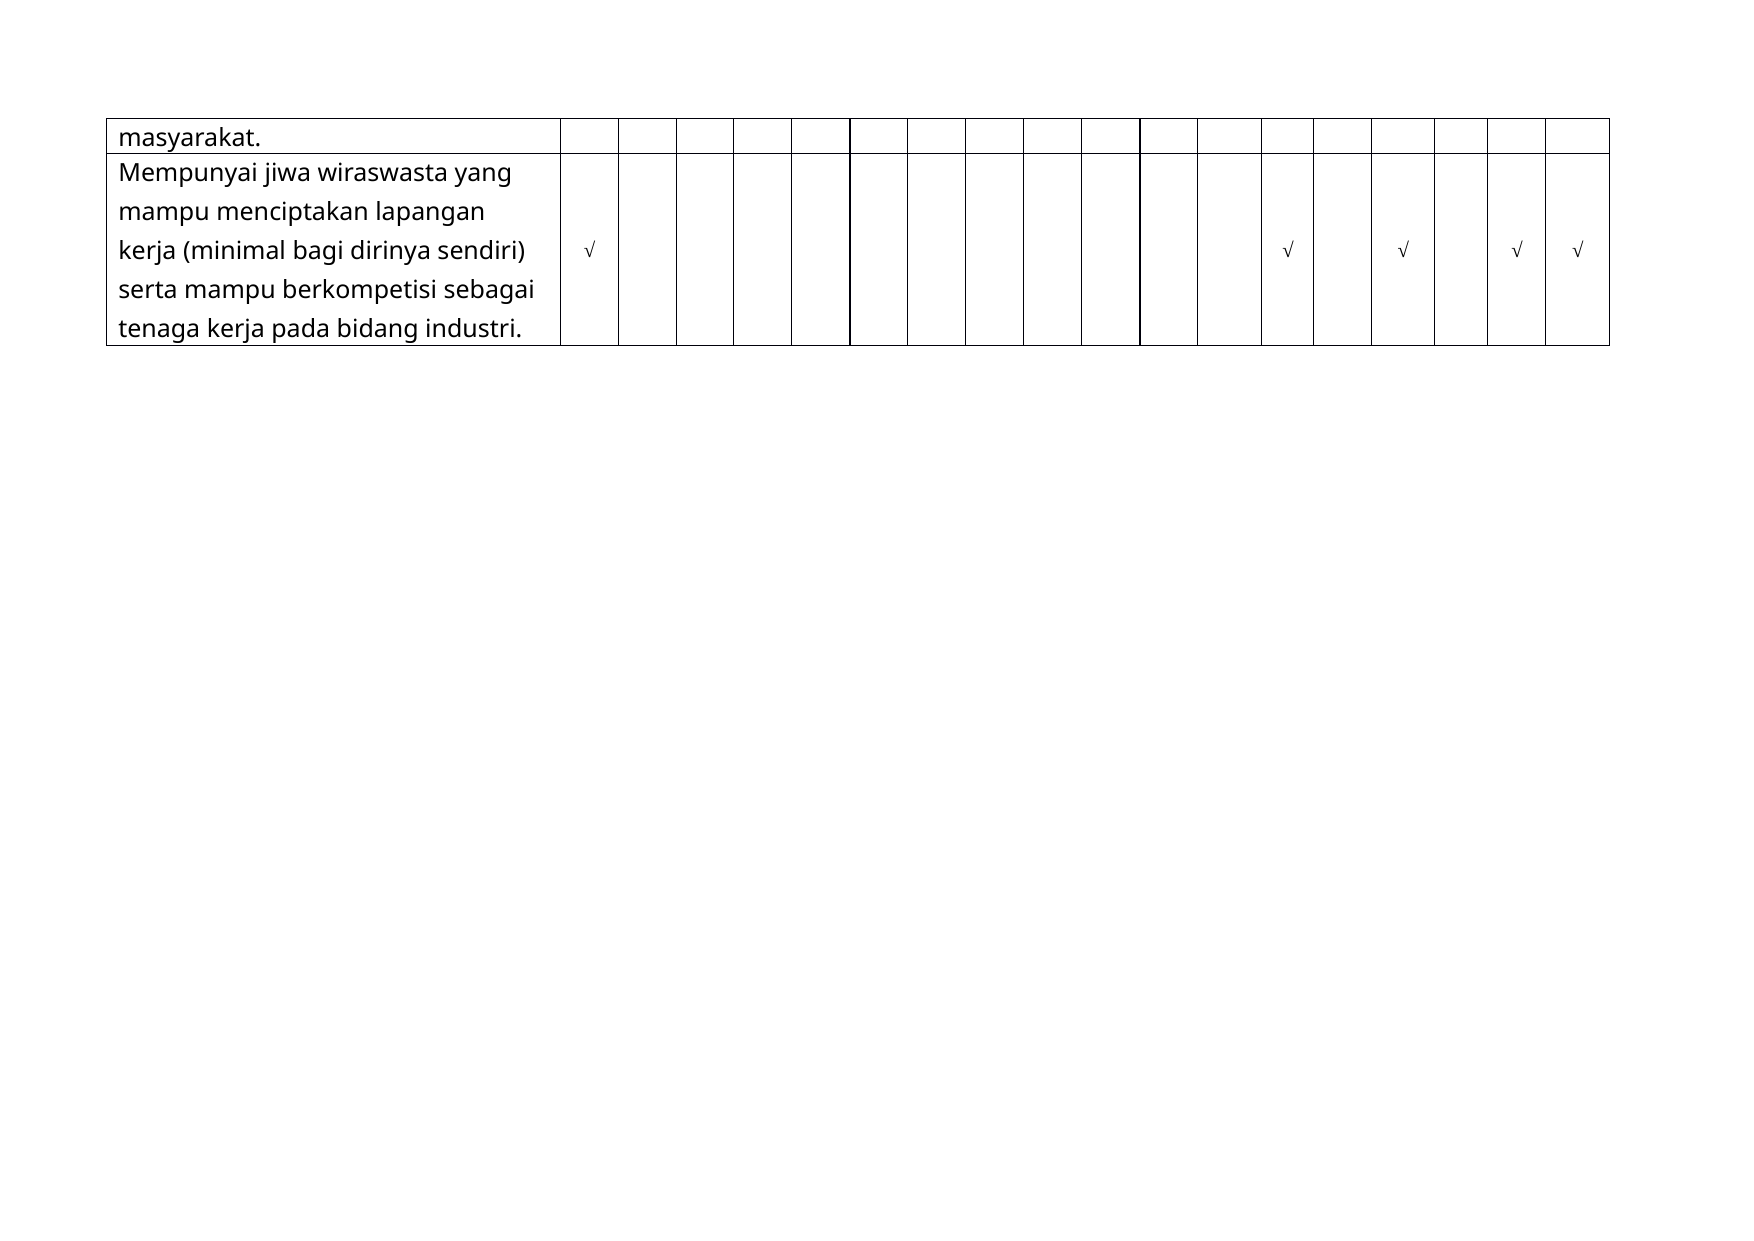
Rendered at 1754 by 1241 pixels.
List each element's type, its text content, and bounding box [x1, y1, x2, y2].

table_cell [1024, 154, 1081, 345]
table_cell √ [561, 154, 618, 345]
table_cell [1372, 119, 1434, 153]
table_cell [792, 154, 849, 345]
table_cell Mempunyai jiwa wiraswasta yang mampu menciptakan lapangan kerja (minimal bagi dirinya sendiri) serta mampu berkompetisi sebagai tenaga kerja pada bidang industri. [107, 154, 560, 345]
table_cell [1314, 119, 1371, 153]
table_cell masyarakat. [107, 119, 560, 153]
table_cell [1488, 119, 1545, 153]
table_cell [1435, 119, 1487, 153]
table_cell √ [1372, 154, 1434, 345]
table_cell √ [1488, 154, 1545, 345]
table_cell [851, 119, 907, 153]
table_cell [677, 119, 733, 153]
table_cell [908, 119, 965, 153]
table_cell [561, 119, 618, 153]
table_cell [619, 154, 676, 345]
table_cell [1082, 119, 1139, 153]
table_cell [1435, 154, 1487, 345]
table_cell √ [1546, 154, 1609, 345]
table_cell [1141, 119, 1197, 153]
table_cell [966, 154, 1023, 345]
table_cell [1314, 154, 1371, 345]
table_cell [1198, 154, 1261, 345]
table_cell [1082, 154, 1139, 345]
table_cell [851, 154, 907, 345]
table_cell [677, 154, 733, 345]
table_cell [619, 119, 676, 153]
table_cell [1198, 119, 1261, 153]
table_cell [734, 154, 791, 345]
table_cell [734, 119, 791, 153]
table_cell [1024, 119, 1081, 153]
table_cell [966, 119, 1023, 153]
table_cell [908, 154, 965, 345]
table_cell [792, 119, 849, 153]
table_cell [1546, 119, 1609, 153]
table_cell [1141, 154, 1197, 345]
table_cell √ [1262, 154, 1313, 345]
table_cell [1262, 119, 1313, 153]
